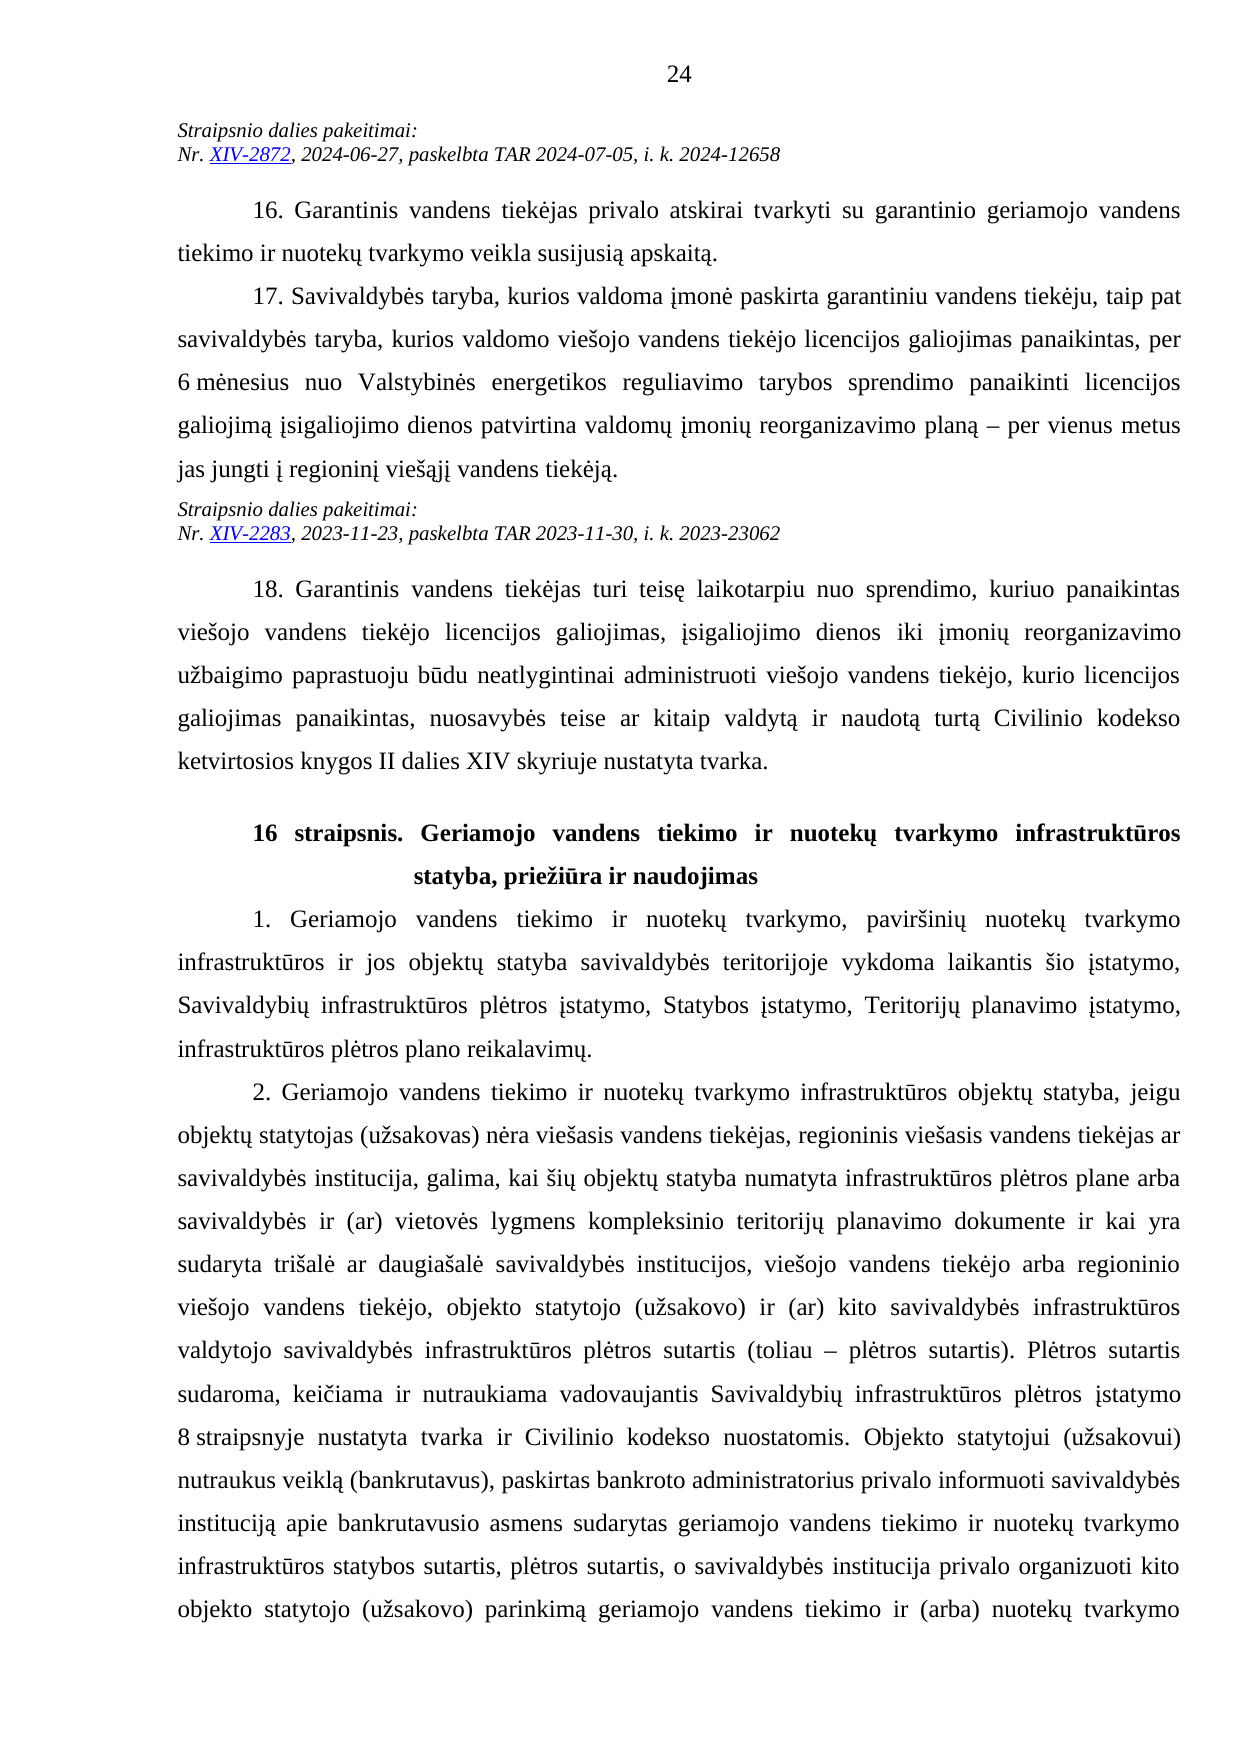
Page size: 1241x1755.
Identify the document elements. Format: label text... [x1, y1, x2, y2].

text 16. Garantinis vandens tiekėjas privalo atskirai tvarkyti su garantinio geriamojo vandens tiekimo ir nuotekų tvarkymo veikla susijusią apskaitą. [177, 195, 1181, 267]
text Straipsnio dalies pakeitimai: [177, 497, 1181, 521]
text 17. Savivaldybės taryba, kurios valdoma įmonė paskirta garantiniu vandens tiekėju, taip pat savivaldybės taryba, kurios valdomo viešojo vandens tiekėjo licencijos galiojimas panaikintas, per 6 mėnesius nuo Valstybinės energetikos reguliavimo tarybos sprendimo panaikinti licencijos galiojimą įsigaliojimo dienos patvirtina valdomų įmonių reorganizavimo planą – per vienus metus jas jungti į regioninį viešąjį vandens tiekėją. [177, 281, 1181, 482]
text Nr. XIV-2283, 2023-11-23, paskelbta TAR 2023-11-30, i. k. 2023-23062 [177, 521, 1181, 545]
text 1. Geriamojo vandens tiekimo ir nuotekų tvarkymo, paviršinių nuotekų tvarkymo infrastruktūros ir jos objektų statyba savivaldybės teritorijoje vykdoma laikantis šio įstatymo, Savivaldybių infrastruktūros plėtros įstatymo, Statybos įstatymo, Teritorijų planavimo įstatymo, infrastruktūros plėtros plano reikalavimų. [177, 904, 1181, 1062]
text 2. Geriamojo vandens tiekimo ir nuotekų tvarkymo infrastruktūros objektų statyba, jeigu objektų statytojas (užsakovas) nėra viešasis vandens tiekėjas, regioninis viešasis vandens tiekėjas ar savivaldybės institucija, galima, kai šių objektų statyba numatyta infrastruktūros plėtros plane arba savivaldybės ir (ar) vietovės lygmens kompleksinio teritorijų planavimo dokumente ir kai yra sudaryta trišalė ar daugiašalė savivaldybės institucijos, viešojo vandens tiekėjo arba regioninio viešojo vandens tiekėjo, objekto statytojo (užsakovo) ir (ar) kito savivaldybės infrastruktūros valdytojo savivaldybės infrastruktūros plėtros sutartis (toliau – plėtros sutartis). Plėtros sutartis sudaroma, keičiama ir nutraukiama vadovaujantis Savivaldybių infrastruktūros plėtros įstatymo 8 straipsnyje nustatyta tvarka ir Civilinio kodekso nuostatomis. Objekto statytojui (užsakovui) nutraukus veiklą (bankrutavus), paskirtas bankroto administratorius privalo informuoti savivaldybės instituciją apie bankrutavusio asmens sudarytas geriamojo vandens tiekimo ir nuotekų tvarkymo infrastruktūros statybos sutartis, plėtros sutartis, o savivaldybės institucija privalo organizuoti kito objekto statytojo (užsakovo) parinkimą geriamojo vandens tiekimo ir (arba) nuotekų tvarkymo [177, 1077, 1181, 1623]
text Straipsnio dalies pakeitimai: [177, 118, 1181, 142]
text 16 straipsnis. Geriamojo vandens tiekimo ir nuotekų tvarkymo infrastruktūros statyba, priežiūra ir naudojimas [252, 818, 1181, 890]
text 18. Garantinis vandens tiekėjas turi teisę laikotarpiu nuo sprendimo, kuriuo panaikintas viešojo vandens tiekėjo licencijos galiojimas, įsigaliojimo dienos iki įmonių reorganizavimo užbaigimo paprastuoju būdu neatlygintinai administruoti viešojo vandens tiekėjo, kurio licencijos galiojimas panaikintas, nuosavybės teise ar kitaip valdytą ir naudotą turtą Civilinio kodekso ketvirtosios knygos II dalies XIV skyriuje nustatyta tvarka. [177, 574, 1181, 775]
text Nr. XIV-2872, 2024-06-27, paskelbta TAR 2024-07-05, i. k. 2024-12658 [177, 142, 1181, 166]
